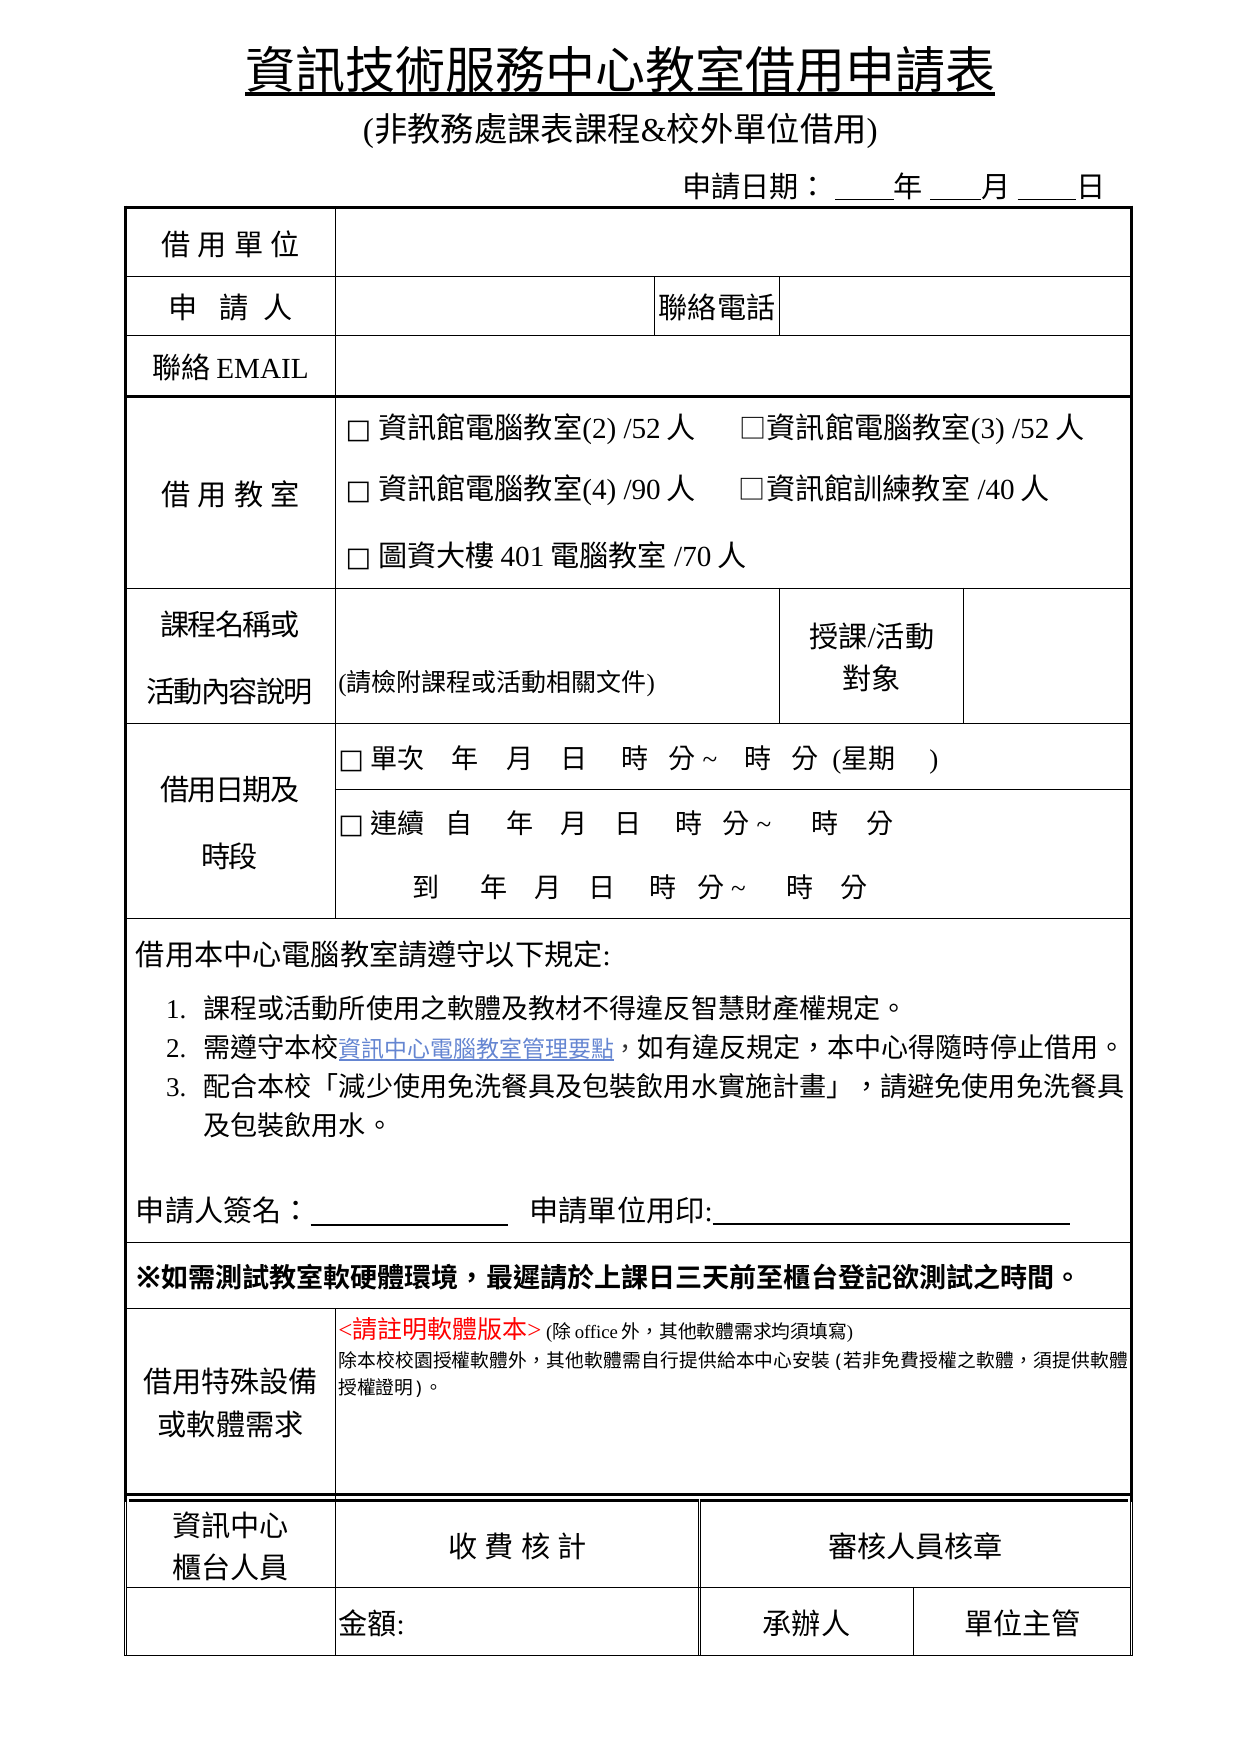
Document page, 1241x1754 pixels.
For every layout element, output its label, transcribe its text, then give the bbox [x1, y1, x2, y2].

table_cell ※如需測試教室軟硬體環境，最遲請於上課日三天前至櫃台登記欲測試之時間。 [127, 1243, 1130, 1308]
table_header [336, 209, 1130, 276]
table_header 借 用 單 位 [127, 209, 335, 276]
table_cell 聯絡電話 [655, 277, 779, 335]
table_cell 授課/活動 對象 [780, 589, 963, 723]
table_cell [336, 277, 654, 335]
table_cell □ 資訊館電腦教室(2) /52人 □資訊館電腦教室(3) /52人 □ 資訊館電腦教室(4) /90人 □資訊館訓練教室 /40人 □ 圖資大樓401電腦教室 /70人 [336, 398, 1130, 587]
table_cell 申 請 人 [127, 277, 335, 335]
table_cell 承辦人 [701, 1588, 913, 1655]
table_cell □ 單次 年 月 日 時 分 ~ 時 分 (星期 ) [336, 724, 1130, 788]
table_cell <請註明軟體版本> (除office外，其他軟體需求均須填寫) 除本校校園授權軟體外，其他軟體需自行提供給本中心安裝(若非免費授權之軟體，須提供軟體授權證明)。 [336, 1309, 1130, 1493]
text 申請日期： 年 月 日 [130, 163, 1110, 206]
table_cell (請檢附課程或活動相關文件) [336, 589, 779, 723]
table_cell 聯絡EMAIL [127, 336, 335, 395]
text (非教務處課表課程&校外單位借用) [130, 102, 1110, 151]
table_cell 借 用 教 室 [127, 398, 335, 587]
table_cell 收 費 核 計 [336, 1502, 698, 1587]
table_cell [964, 589, 1130, 723]
table_cell 借用日期及 時段 [127, 724, 335, 918]
table_cell 借用本中心電腦教室請遵守以下規定: 課程或活動所使用之軟體及教材不得違反智慧財產權規定。 需遵守本校資訊中心電腦教室管理要點，如有違反規定，本中心得隨時停止借用。 配合本校「減少使用免洗餐具及包裝飲用水實施計畫」，請避免使用免洗餐具及包裝飲用水。 申請人簽名： 申請單位用印: [127, 919, 1130, 1242]
table_cell 審核人員核章 [699, 1496, 1130, 1587]
table_cell 資訊中心 櫃台人員 [127, 1496, 335, 1587]
table_cell 單位主管 [914, 1588, 1130, 1655]
table_cell □ 連續 自 年 月 日 時 分 ~ 時 分 到 年 月 日 時 分 ~ 時 分 [336, 790, 1130, 918]
table_cell 借用特殊設備 或軟體需求 [127, 1309, 335, 1493]
table_cell [780, 277, 1130, 335]
table_cell [127, 1588, 335, 1655]
text 資訊技術服務中心教室借用申請表 [130, 30, 1110, 102]
table_cell 金額: [336, 1588, 698, 1655]
table_cell [336, 336, 1130, 395]
table_cell 課程名稱或 活動內容說明 [127, 589, 335, 723]
